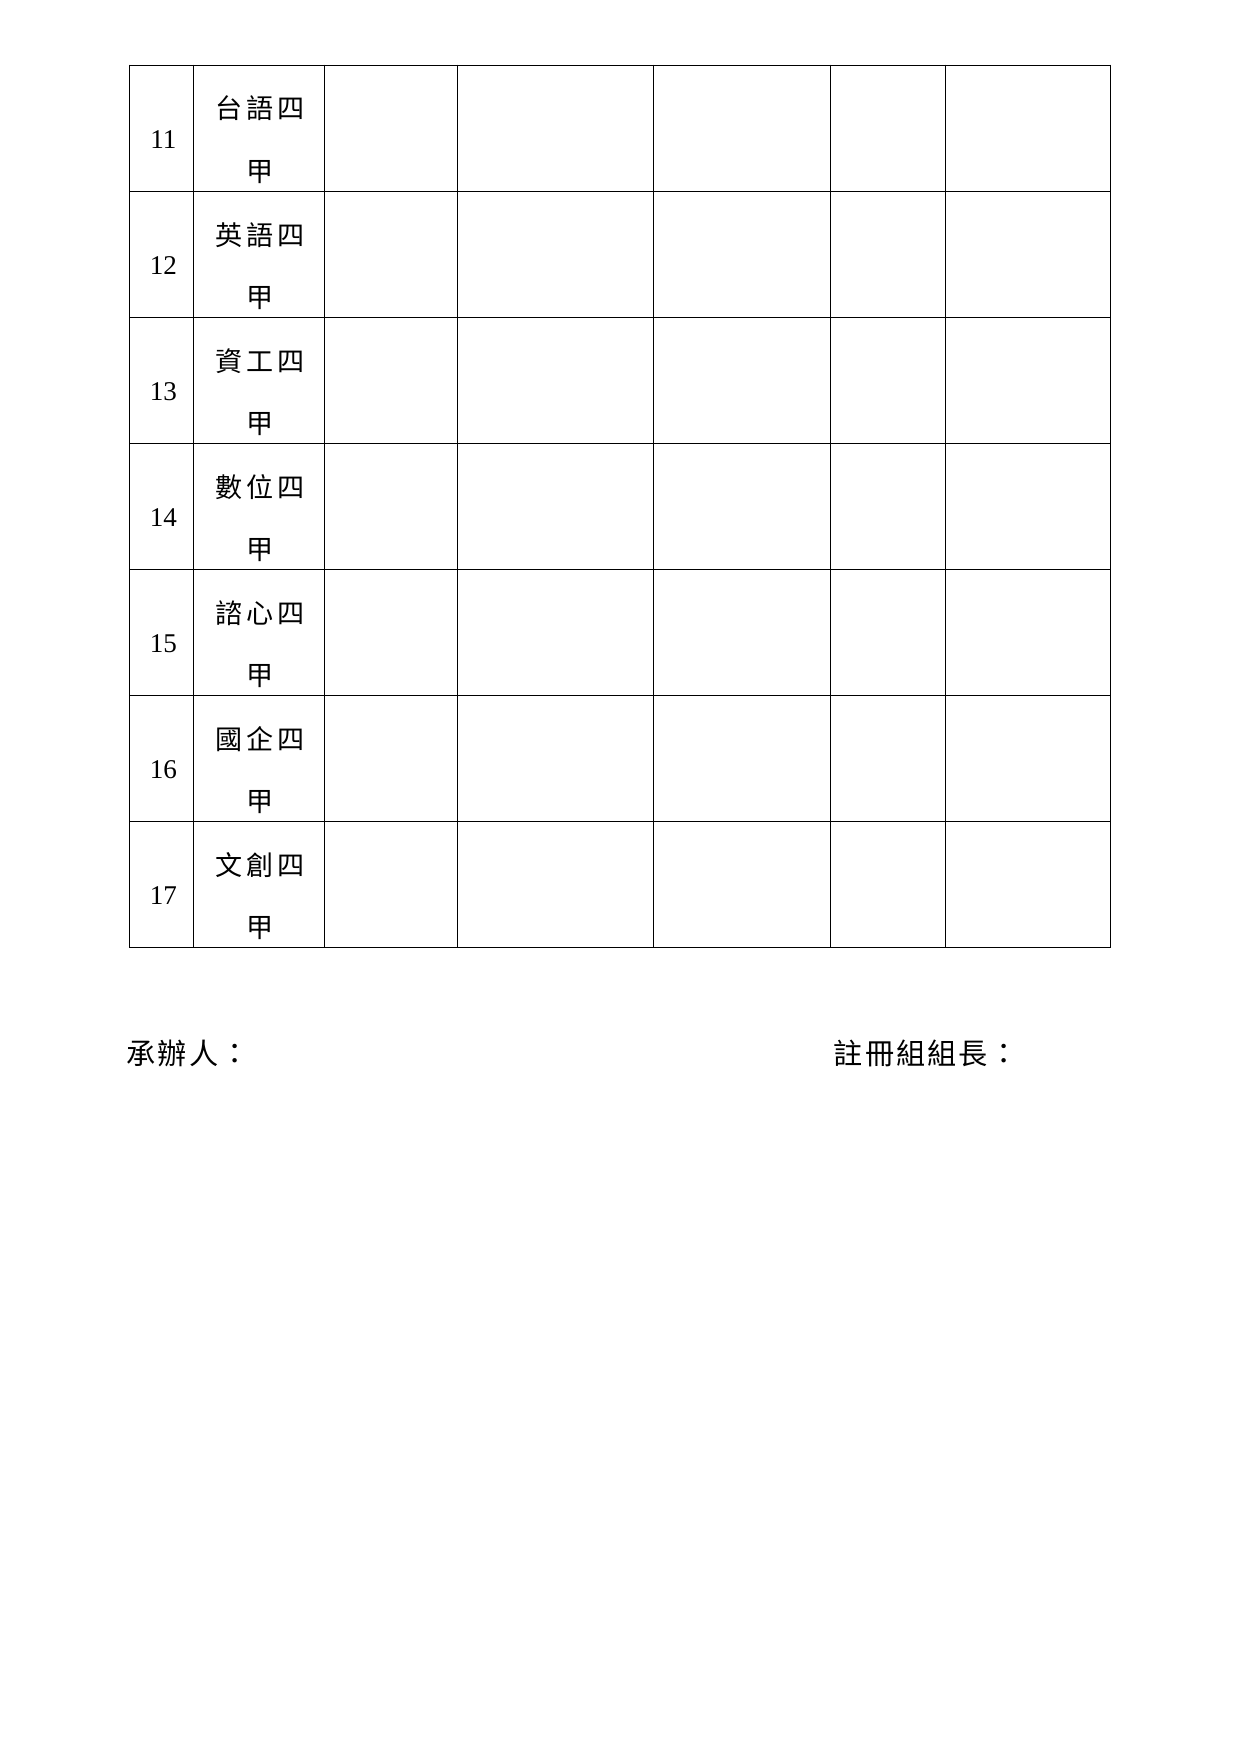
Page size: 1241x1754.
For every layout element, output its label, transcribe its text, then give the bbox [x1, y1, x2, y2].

table_cell [458, 192, 653, 317]
table_cell [831, 318, 945, 443]
table_cell [946, 318, 1110, 443]
table_cell 15 [130, 570, 193, 695]
table_cell [654, 444, 830, 569]
table_cell [946, 822, 1110, 947]
table_cell 文創四甲 [194, 822, 324, 947]
table_cell [946, 570, 1110, 695]
text 承辦人： 註冊組組長： [32, 1010, 1209, 1073]
table_cell [654, 570, 830, 695]
table_cell [458, 444, 653, 569]
table_cell 英語四甲 [194, 192, 324, 317]
table_cell [325, 570, 457, 695]
table_cell [831, 444, 945, 569]
table_cell [325, 192, 457, 317]
table_cell [946, 696, 1110, 821]
table_cell [458, 66, 653, 191]
table_cell 14 [130, 444, 193, 569]
table_cell [458, 570, 653, 695]
table_cell 數位四甲 [194, 444, 324, 569]
table_cell [654, 822, 830, 947]
table_cell [458, 318, 653, 443]
table_cell [458, 822, 653, 947]
table_cell 資工四甲 [194, 318, 324, 443]
table_cell [946, 444, 1110, 569]
table_cell [325, 444, 457, 569]
table_cell [831, 66, 945, 191]
table_cell 12 [130, 192, 193, 317]
table_cell [325, 822, 457, 947]
table_cell [654, 192, 830, 317]
table_cell 11 [130, 66, 193, 191]
table_cell [946, 66, 1110, 191]
table_cell 國企四甲 [194, 696, 324, 821]
table_cell 台語四甲 [194, 66, 324, 191]
table_cell [458, 696, 653, 821]
table_cell [831, 570, 945, 695]
table_cell [831, 192, 945, 317]
table_cell [654, 318, 830, 443]
table_cell 17 [130, 822, 193, 947]
table_cell [654, 696, 830, 821]
table_cell [325, 66, 457, 191]
table_cell 16 [130, 696, 193, 821]
table_cell [325, 318, 457, 443]
table_cell [831, 696, 945, 821]
table_cell 諮心四甲 [194, 570, 324, 695]
table_cell [654, 66, 830, 191]
table_cell [831, 822, 945, 947]
table_cell [325, 696, 457, 821]
table_cell 13 [130, 318, 193, 443]
table_cell [946, 192, 1110, 317]
